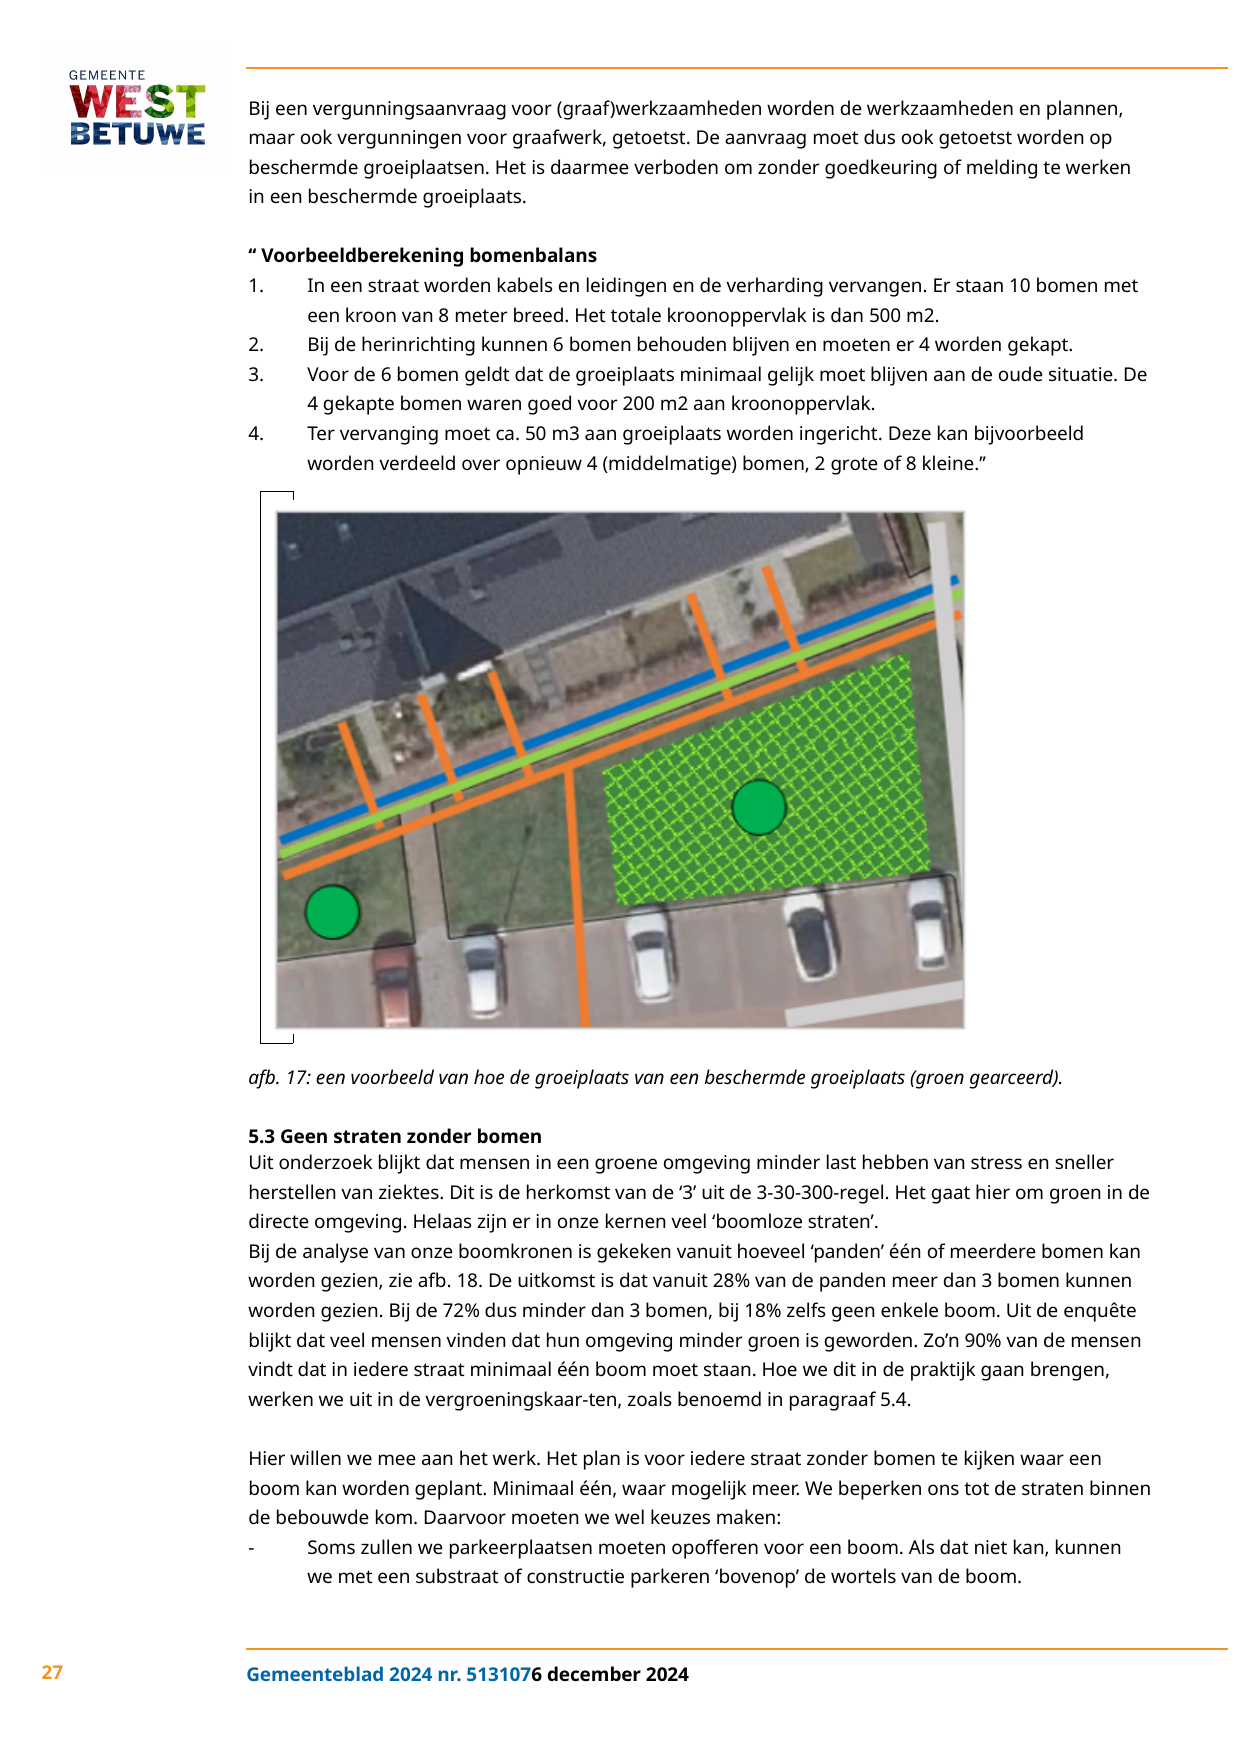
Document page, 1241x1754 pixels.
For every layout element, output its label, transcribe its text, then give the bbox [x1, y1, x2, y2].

text Uit onderzoek blijkt dat mensen in een groene omgeving minder last hebben van stress en sneller herstellen van ziektes. Dit is de herkomst van de ‘3’ uit de 3-30-300-regel. Het gaat hier om groen in de directe omgeving. Helaas zijn er in onze kernen veel ‘boomloze straten’. [248, 1149, 1152, 1234]
list In een straat worden kabels en leidingen en de verharding vervangen. Er staan 10 bomen met een kroon van 8 meter breed. Het totale kroonoppervlak is dan 500 m2. [248, 272, 1152, 328]
text afb. 17: een voorbeeld van hoe de groeiplaats van een beschermde groeiplaats (groen gearceerd). [248, 1064, 1152, 1090]
list Soms zullen we parkeerplaatsen moeten opofferen voor een boom. Als dat niet kan, kunnen we met een substraat of constructie parkeren ‘bovenop’ de wortels van de boom. [248, 1534, 1152, 1589]
text ‘‘ Voorbeeldberekening bomenbalans [248, 243, 1152, 268]
picture [41, 47, 231, 172]
list Voor de 6 bomen geldt dat de groeiplaats minimaal gelijk moet blijven aan de oude situatie. De 4 gekapte bomen waren goed voor 200 m2 aan kroonoppervlak. [248, 361, 1152, 416]
text Hier willen we mee aan het werk. Het plan is voor iedere straat zonder bomen te kijken waar een boom kan worden geplant. Minimaal één, waar mogelijk meer. We beperken ons tot de straten binnen de bebouwde kom. Daarvoor moeten we wel keuzes maken: [248, 1445, 1152, 1530]
picture [268, 500, 978, 1034]
text Bij de analyse van onze boomkronen is gekeken vanuit hoeveel ‘panden’ één of meerdere bomen kan worden gezien, zie afb. 18. De uitkomst is dat vanuit 28% van de panden meer dan 3 bomen kunnen worden gezien. Bij de 72% dus minder dan 3 bomen, bij 18% zelfs geen enkele boom. Uit de enquête blijkt dat veel mensen vinden dat hun omgeving minder groen is geworden. Zo’n 90% van de mensen vindt dat in iedere straat minimaal één boom moet staan. Hoe we dit in de praktijk gaan brengen, werken we uit in de vergroeningskaar-ten, zoals benoemd in paragraaf 5.4. [248, 1238, 1152, 1412]
list Bij de herinrichting kunnen 6 bomen behouden blijven en moeten er 4 worden gekapt. [248, 331, 1152, 357]
list Ter vervanging moet ca. 50 m3 aan groeiplaats worden ingericht. Deze kan bijvoorbeeld worden verdeeld over opnieuw 4 (middelmatige) bomen, 2 grote of 8 kleine.’’ [248, 420, 1152, 476]
text 5.3 Geen straten zonder bomen [248, 1123, 1152, 1149]
text Bij een vergunningsaanvraag voor (graaf)werkzaamheden worden de werkzaamheden en plannen, maar ook vergunningen voor graafwerk, getoetst. De aanvraag moet dus ook getoetst worden op beschermde groeiplaatsen. Het is daarmee verboden om zonder goedkeuring of melding te werken in een beschermde groeiplaats. [248, 95, 1152, 209]
